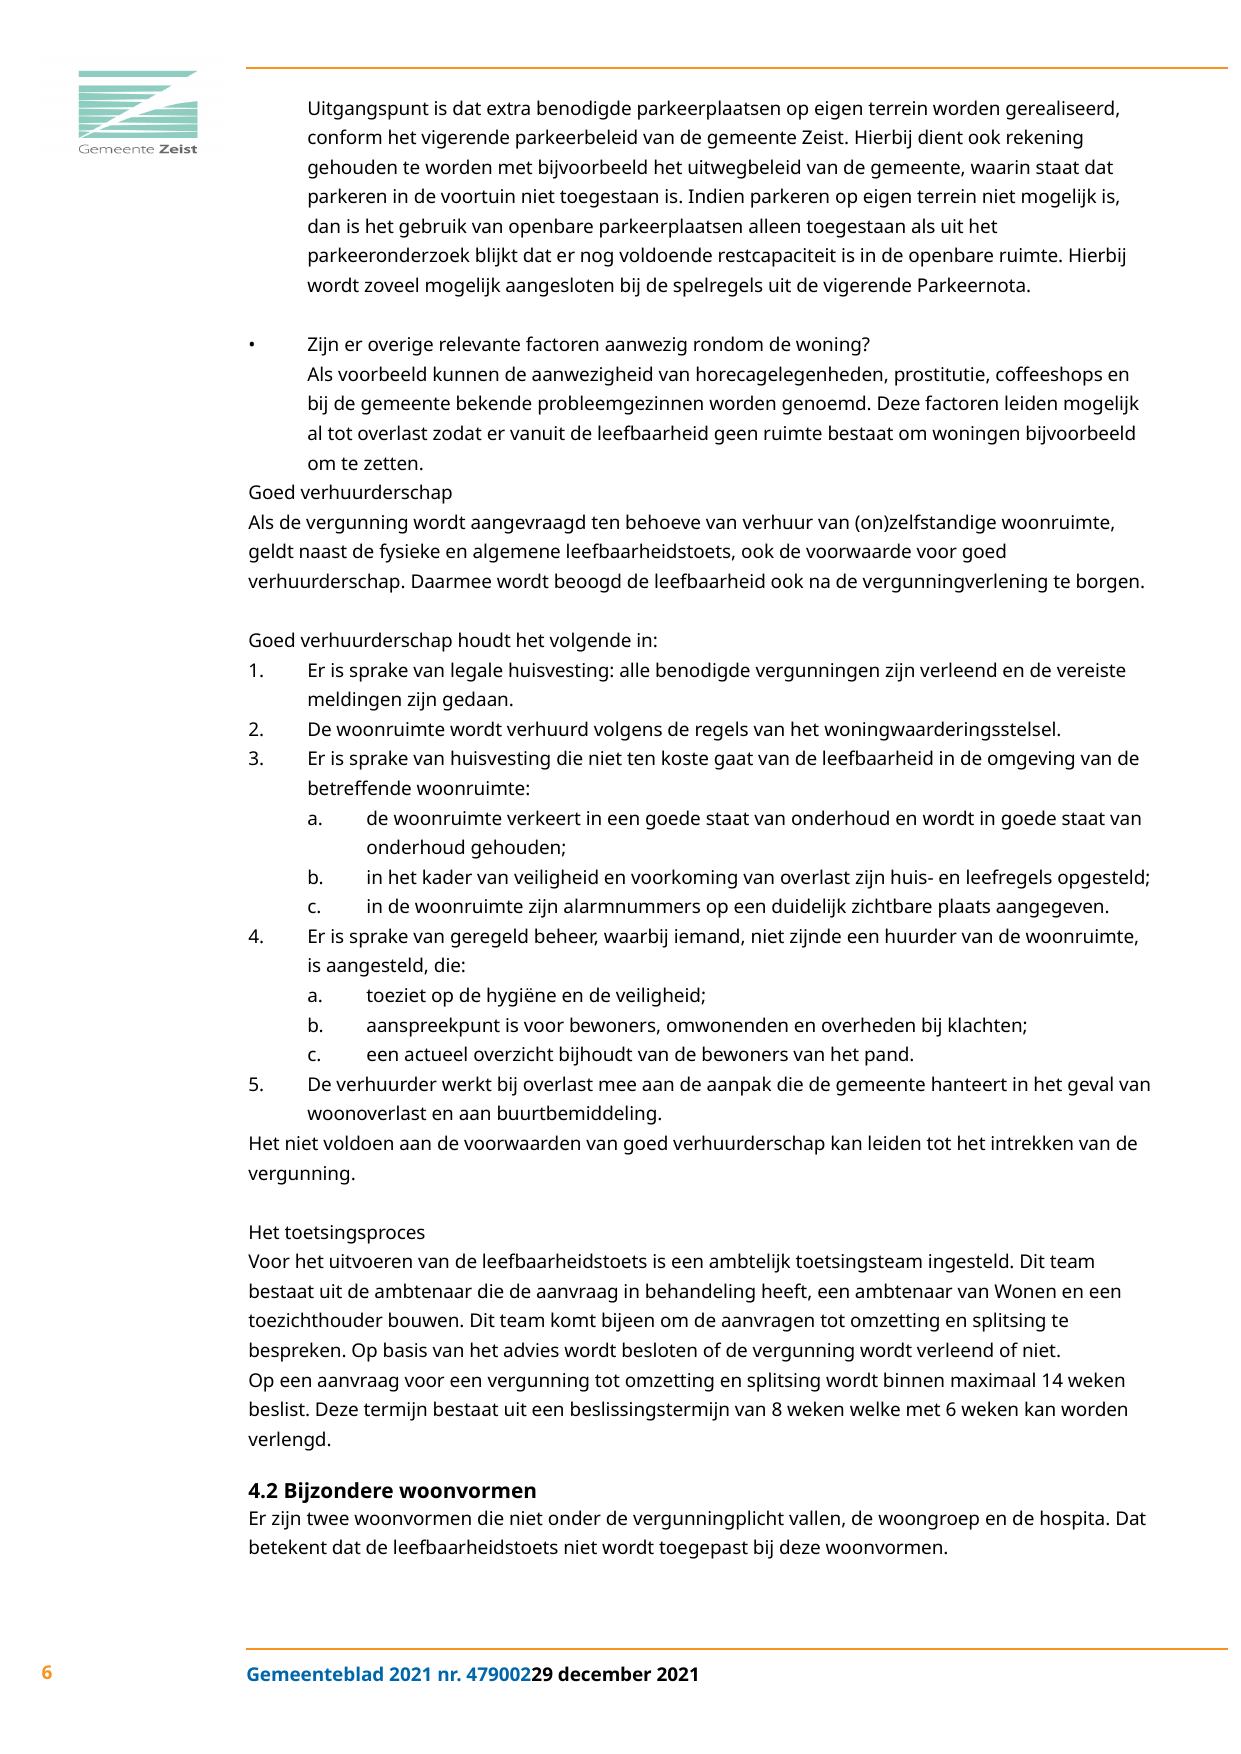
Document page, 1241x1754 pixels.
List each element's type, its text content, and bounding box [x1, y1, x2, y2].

text 4.2 Bijzondere woonvormen [248, 1476, 1152, 1505]
text Goed verhuurderschap [248, 479, 1152, 505]
list een actueel overzicht bijhoudt van de bewoners van het pand. [307, 1041, 1152, 1067]
text Het toetsingsproces [248, 1219, 1152, 1245]
list in de woonruimte zijn alarmnummers op een duidelijk zichtbare plaats aangegeven. [307, 893, 1152, 919]
list Zijn er overige relevante factoren aanwezig rondom de woning? [248, 331, 1152, 357]
list Uitgangspunt is dat extra benodigde parkeerplaatsen op eigen terrein worden gerealiseerd, conform het vigerende parkeerbeleid van de gemeente Zeist. Hierbij dient ook rekening gehouden te worden met bijvoorbeeld het uitwegbeleid van de gemeente, waarin staat dat parkeren in de voortuin niet toegestaan is. Indien parkeren op eigen terrein niet mogelijk is, dan is het gebruik van openbare parkeerplaatsen alleen toegestaan als uit het parkeeronderzoek blijkt dat er nog voldoende restcapaciteit is in de openbare ruimte. Hierbij wordt zoveel mogelijk aangesloten bij de spelregels uit de vigerende Parkeernota. [248, 95, 1152, 298]
text Er zijn twee woonvormen die niet onder de vergunningplicht vallen, de woongroep en de hospita. Dat betekent dat de leefbaarheidstoets niet wordt toegepast bij deze woonvormen. [248, 1505, 1152, 1560]
list Als voorbeeld kunnen de aanwezigheid van horecagelegenheden, prostitutie, coffeeshops en bij de gemeente bekende probleemgezinnen worden genoemd. Deze factoren leiden mogelijk al tot overlast zodat er vanuit de leefbaarheid geen ruimte bestaat om woningen bijvoorbeeld om te zetten. [248, 361, 1152, 476]
text Goed verhuurderschap houdt het volgende in: [248, 627, 1152, 653]
list aanspreekpunt is voor bewoners, omwonenden en overheden bij klachten; [307, 1012, 1152, 1038]
text Als de vergunning wordt aangevraagd ten behoeve van verhuur van (on)zelfstandige woonruimte, geldt naast de fysieke en algemene leefbaarheidstoets, ook de voorwaarde voor goed verhuurderschap. Daarmee wordt beoogd de leefbaarheid ook na de vergunningverlening te borgen. [248, 509, 1152, 594]
picture [41, 47, 231, 172]
text Het niet voldoen aan de voorwaarden van goed verhuurderschap kan leiden tot het intrekken van de vergunning. [248, 1130, 1152, 1186]
list De verhuurder werkt bij overlast mee aan de aanpak die de gemeente hanteert in het geval van woonoverlast en aan buurtbemiddeling. [248, 1071, 1152, 1126]
list Er is sprake van geregeld beheer, waarbij iemand, niet zijnde een huurder van de woonruimte, is aangesteld, die: [248, 923, 1152, 978]
list De woonruimte wordt verhuurd volgens de regels van het woningwaarderingsstelsel. [248, 716, 1152, 742]
list in het kader van veiligheid en voorkoming van overlast zijn huis- en leefregels opgesteld; [307, 864, 1152, 890]
list Er is sprake van legale huisvesting: alle benodigde vergunningen zijn verleend en de vereiste meldingen zijn gedaan. [248, 657, 1152, 712]
list Er is sprake van huisvesting die niet ten koste gaat van de leefbaarheid in de omgeving van de betreffende woonruimte: [248, 746, 1152, 801]
list toeziet op de hygiëne en de veiligheid; [307, 982, 1152, 1008]
list de woonruimte verkeert in een goede staat van onderhoud en wordt in goede staat van onderhoud gehouden; [307, 805, 1152, 860]
text Op een aanvraag voor een vergunning tot omzetting en splitsing wordt binnen maximaal 14 weken beslist. Deze termijn bestaat uit een beslissingstermijn van 8 weken welke met 6 weken kan worden verlengd. [248, 1367, 1152, 1452]
text Voor het uitvoeren van de leefbaarheidstoets is een ambtelijk toetsingsteam ingesteld. Dit team bestaat uit de ambtenaar die de aanvraag in behandeling heeft, een ambtenaar van Wonen en een toezichthouder bouwen. Dit team komt bijeen om de aanvragen tot omzetting en splitsing te bespreken. Op basis van het advies wordt besloten of de vergunning wordt verleend of niet. [248, 1248, 1152, 1363]
